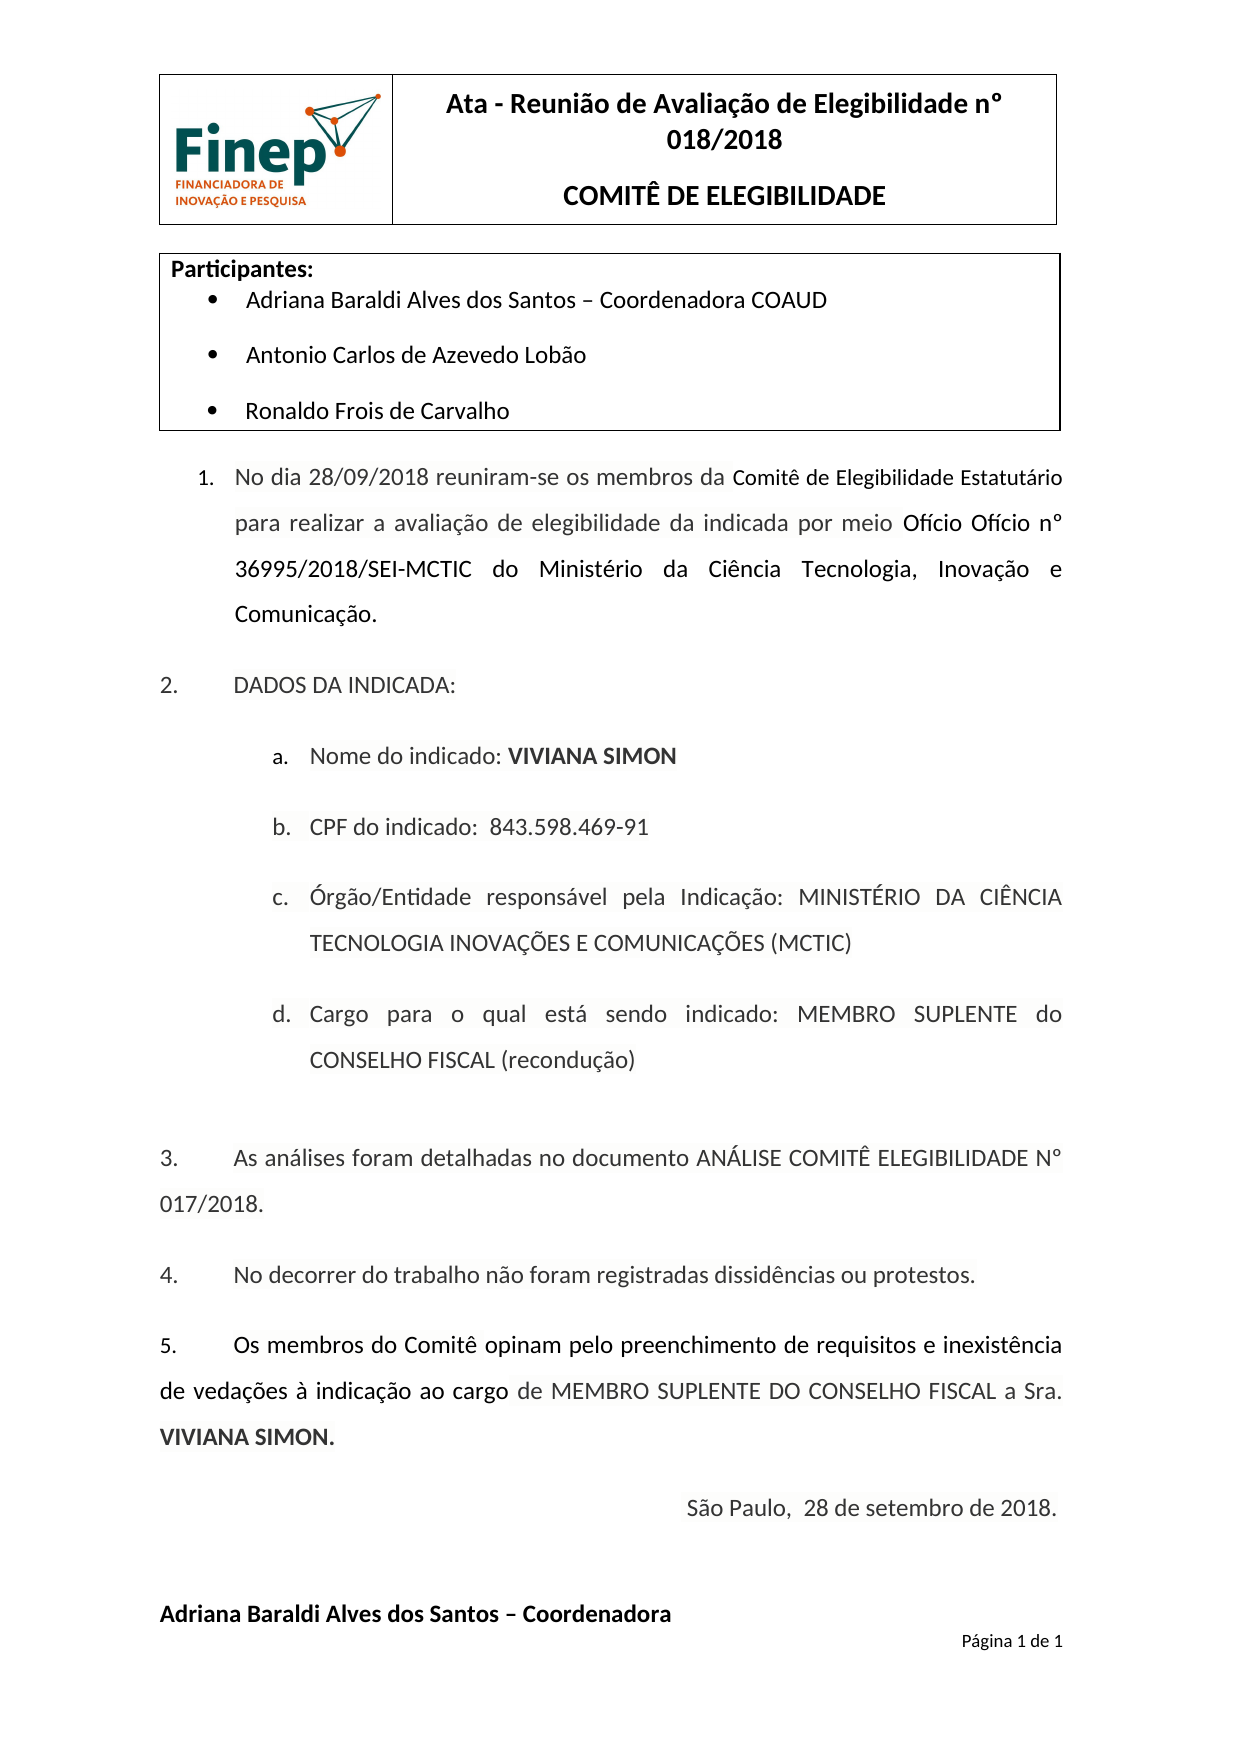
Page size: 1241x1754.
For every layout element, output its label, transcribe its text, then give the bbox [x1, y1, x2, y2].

list No dia 28/09/2018 reuniram-se os membros da Comitê de Elegibilidade Estatutário para realizar a avaliação de elegibilidade da indicada por meio Ofício Ofício nº 36995/2018/SEI-MCTIC do Ministério da Ciência Tecnologia, Inovação e Comunicação. [197, 461, 1063, 629]
list CPF do indicado: 843.598.469-91 [272, 811, 1063, 841]
list Órgão/Entidade responsável pela Indicação: MINISTÉRIO DA CIÊNCIA TECNOLOGIA INOVAÇÕES E COMUNICAÇÕES (MCTIC) [272, 882, 1063, 958]
list DADOS DA INDICADA: [159, 669, 1063, 700]
text Adriana Baraldi Alves dos Santos – Coordenadora [159, 1599, 1063, 1629]
list São Paulo, 28 de setembro de 2018. [602, 1492, 1063, 1522]
list As análises foram detalhadas no documento ANÁLISE COMITÊ ELEGIBILIDADE Nº 017/2018. [159, 1142, 1063, 1219]
list Cargo para o qual está sendo indicado: MEMBRO SUPLENTE do CONSELHO FISCAL (recondução) [272, 998, 1063, 1074]
list No decorrer do trabalho não foram registradas dissidências ou protestos. [159, 1259, 1063, 1289]
table_header Participantes: Adriana Baraldi Alves dos Santos – Coordenadora COAUD Antonio Carlos de Azevedo Lobão Ronaldo Frois de Carvalho [160, 254, 1059, 430]
list Os membros do Comitê opinam pelo preenchimento de requisitos e inexistência de vedações à indicação ao cargo de MEMBRO SUPLENTE DO CONSELHO FISCAL a Sra. VIVIANA SIMON. [159, 1330, 1063, 1452]
list Nome do indicado: VIVIANA SIMON [272, 740, 1063, 771]
